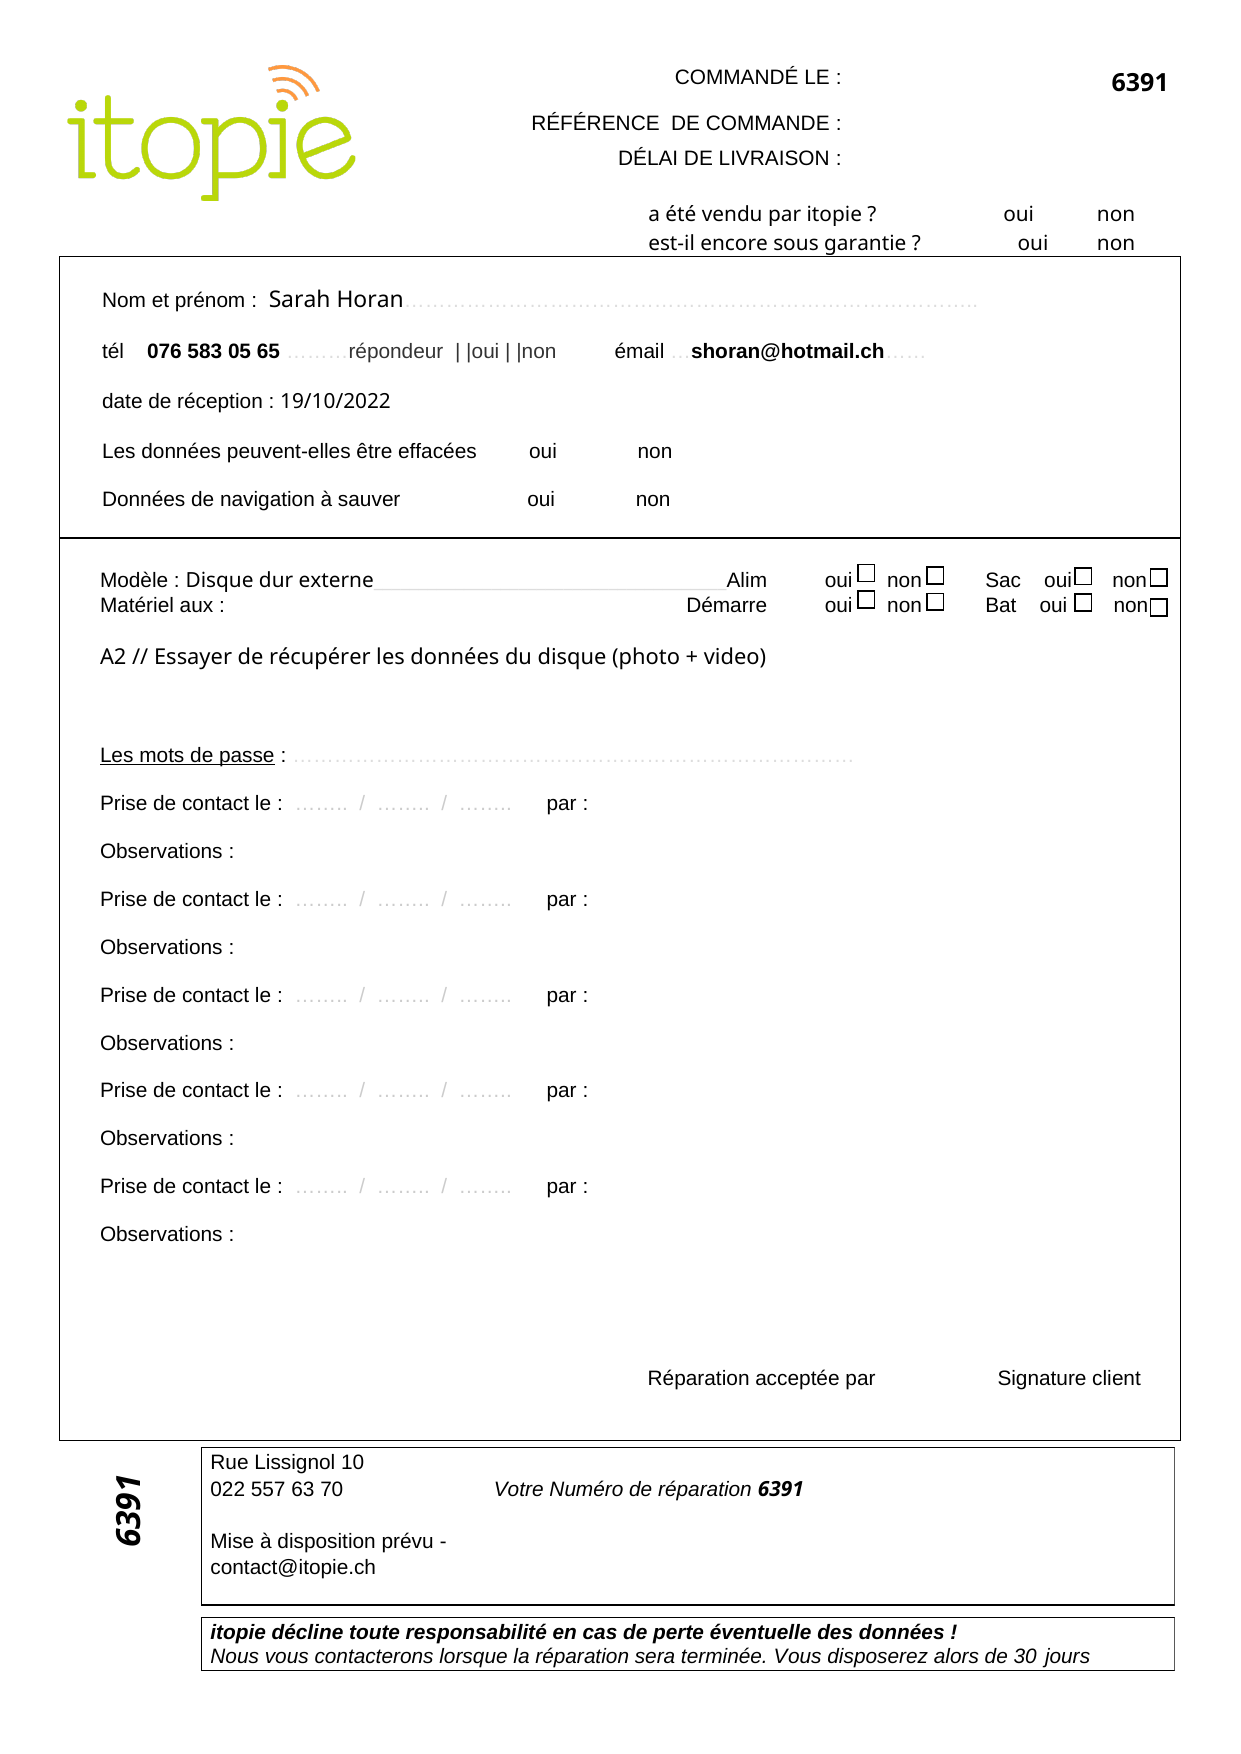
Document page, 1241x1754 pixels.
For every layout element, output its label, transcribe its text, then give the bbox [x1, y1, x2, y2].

text Prise de contact le : …….. / …….. / …….. par : [60, 788, 1180, 815]
text Matériel aux : Démarre oui non Bat oui non [60, 590, 1180, 617]
table_cell [847, 105, 1180, 140]
text Nom et prénom : Sarah Horan……………………………………………………………………….. [60, 280, 1180, 314]
table_cell itopie décline toute responsabilité en cas de perte éventuelle des données ! Nous vous contacterons lorsque la réparation sera terminée. Vous disposerez alors de 30 jours [195, 1611, 1180, 1677]
table_header COMMANDÉ LE : [490, 59, 847, 104]
text Modèle : Disque dur externe Alim oui non Sac oui non [879, 562, 925, 590]
text Observations : [60, 1219, 1180, 1246]
table_header Rue Lissignol 10 022 557 63 70 Votre Numéro de réparation 6391 Mise à disposition prévu - contact@itopie.ch [195, 1441, 1180, 1611]
text Modèle : Disque dur externe Alim oui non Sac oui non [60, 562, 856, 590]
text Réparation acceptée par Signature client [60, 1363, 1180, 1390]
text tél 076 583 05 65 ………répondeur | |oui | |non émail …shoran@hotmail.ch…… [60, 335, 1180, 362]
text A2 // Essayer de récupérer les données du disque (photo + video) [60, 638, 1180, 671]
text Prise de contact le : …….. / …….. / …….. par : [60, 1171, 1180, 1198]
table_cell RÉFÉRENCE DE COMMANDE : [490, 105, 847, 140]
text Les mots de passe : ……………………………………………………………………… [60, 740, 1180, 767]
text Observations : [60, 1123, 1180, 1150]
table_header 6391 [59, 1441, 195, 1677]
table_cell DÉLAI DE LIVRAISON : [490, 140, 847, 175]
text Prise de contact le : …….. / …….. / …….. par : [60, 1075, 1180, 1102]
table_cell [847, 140, 1180, 175]
text Observations : [60, 931, 1180, 958]
text Prise de contact le : …….. / …….. / …….. par : [60, 979, 1180, 1006]
text Les données peuvent-elles être effacées oui non [60, 436, 1180, 463]
text Observations : [60, 836, 1180, 863]
text a été vendu par itopie ? oui non [59, 199, 1181, 228]
text Modèle : Disque dur externe Alim oui non Sac oui non [948, 562, 1180, 590]
table_header 6391 [847, 59, 1180, 104]
text Prise de contact le : …….. / …….. / …….. par : [60, 883, 1180, 911]
text Données de navigation à sauver oui non [60, 484, 1180, 511]
picture [67, 65, 356, 201]
text est-il encore sous garantie ? oui non [59, 228, 1181, 256]
text Observations : [60, 1027, 1180, 1054]
text date de réception : 19/10/2022 [60, 383, 1180, 415]
